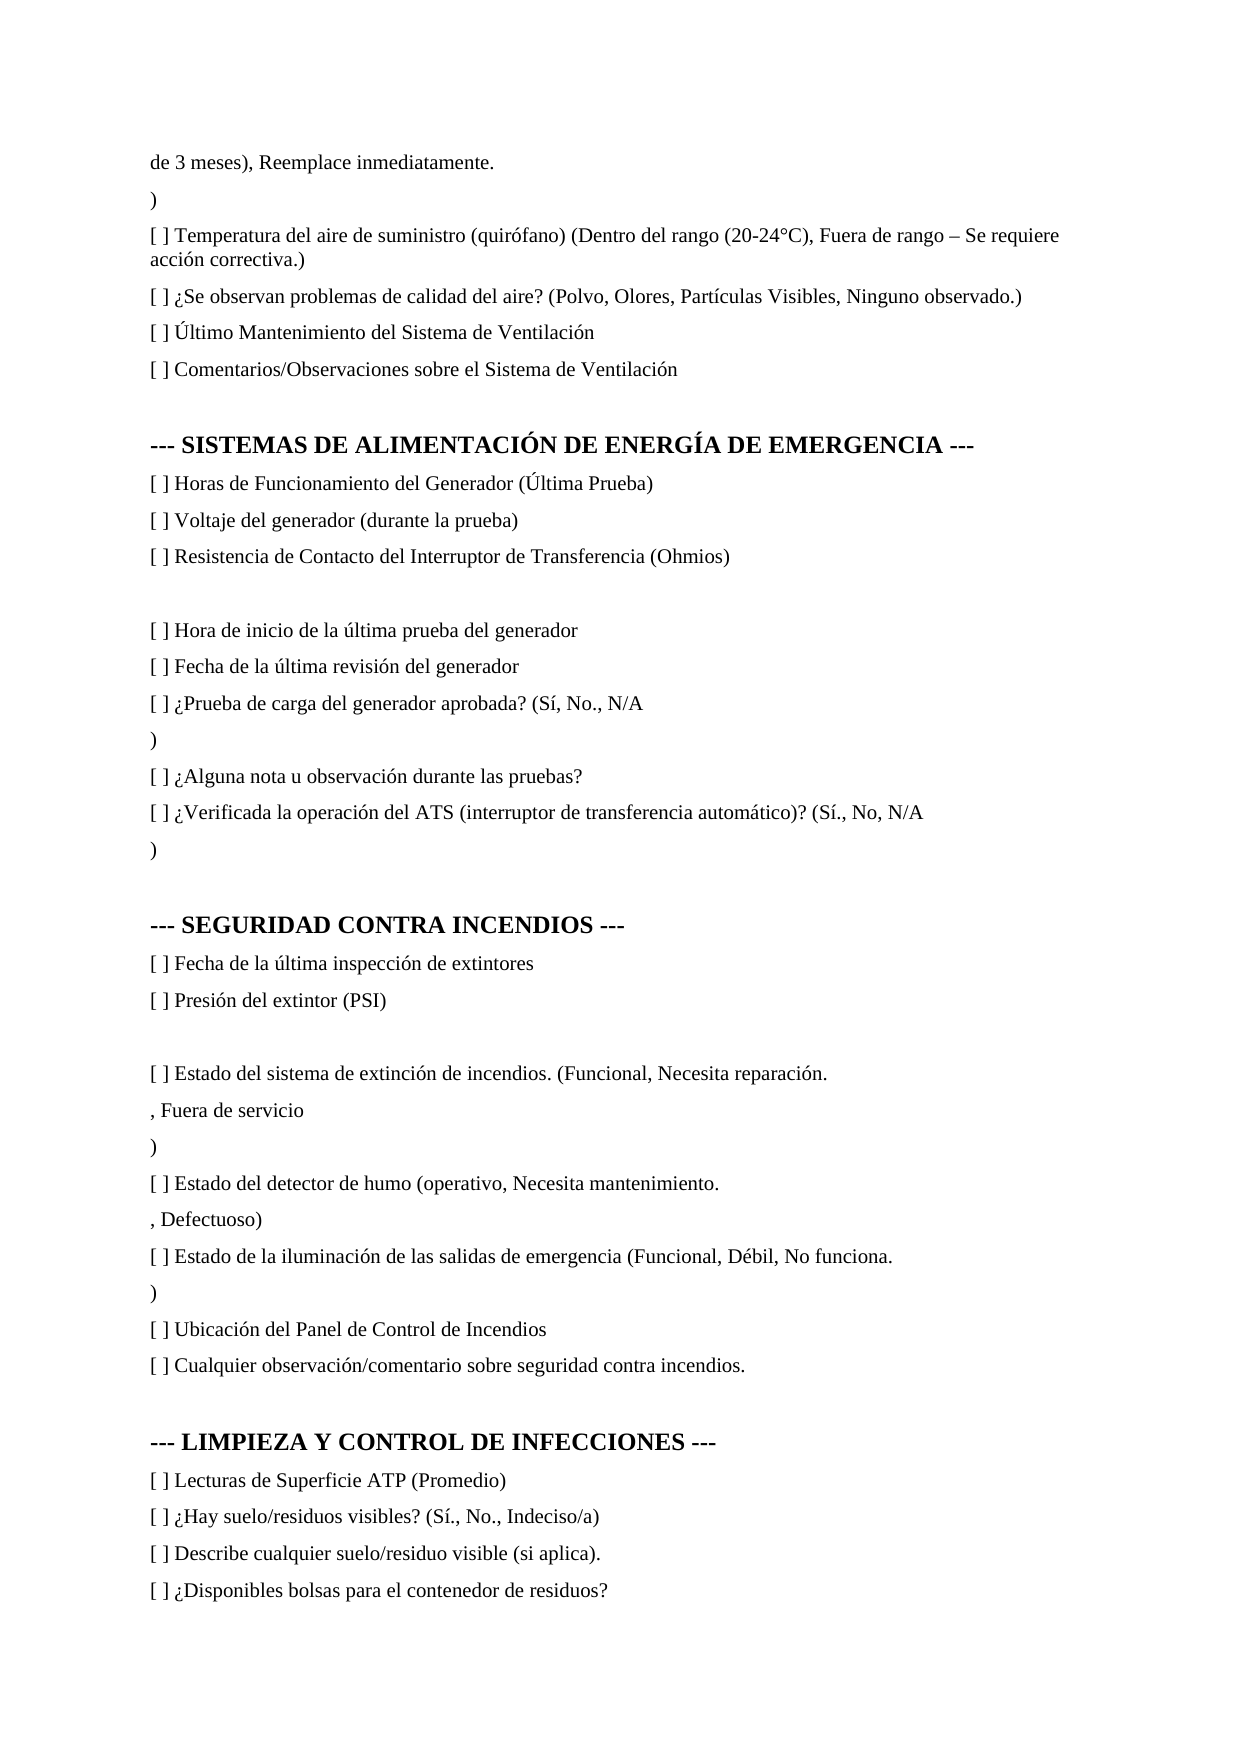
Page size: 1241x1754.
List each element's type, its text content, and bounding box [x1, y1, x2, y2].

text [ ] Estado del sistema de extinción de incendios. (Funcional, Necesita reparación. [150, 1061, 1090, 1085]
text ) [150, 1134, 1090, 1158]
text [ ] Resistencia de Contacto del Interruptor de Transferencia (Ohmios) [150, 544, 1090, 568]
text [ ] ¿Se observan problemas de calidad del aire? (Polvo, Olores, Partículas Visibles, Ninguno observado.) [150, 284, 1090, 308]
text [ ] Cualquier observación/comentario sobre seguridad contra incendios. [150, 1353, 1090, 1377]
text [ ] Temperatura del aire de suministro (quirófano) (Dentro del rango (20-24°C), Fuera de rango – Se requiere acción correctiva.) [150, 223, 1090, 271]
text [ ] ¿Verificada la operación del ATS (interruptor de transferencia automático)? (Sí., No, N/A [150, 800, 1090, 824]
text [ ] ¿Alguna nota u observación durante las pruebas? [150, 764, 1090, 788]
text --- LIMPIEZA Y CONTROL DE INFECCIONES --- [150, 1427, 1090, 1455]
text [ ] ¿Prueba de carga del generador aprobada? (Sí, No., N/A [150, 691, 1090, 715]
text [ ] Describe cualquier suelo/residuo visible (si aplica). [150, 1541, 1090, 1565]
text [ ] Hora de inicio de la última prueba del generador [150, 617, 1090, 642]
text --- SEGURIDAD CONTRA INCENDIOS --- [150, 910, 1090, 939]
text [ ] Último Mantenimiento del Sistema de Ventilación [150, 320, 1090, 344]
text --- SISTEMAS DE ALIMENTACIÓN DE ENERGÍA DE EMERGENCIA --- [150, 430, 1090, 459]
text ) [150, 187, 1090, 211]
text de 3 meses), Reemplace inmediatamente. [150, 150, 1090, 174]
text [ ] Estado de la iluminación de las salidas de emergencia (Funcional, Débil, No funciona. [150, 1244, 1090, 1268]
text ) [150, 837, 1090, 861]
text [ ] ¿Hay suelo/residuos visibles? (Sí., No., Indeciso/a) [150, 1504, 1090, 1528]
text , Defectuoso) [150, 1207, 1090, 1231]
text ) [150, 1280, 1090, 1304]
text [ ] Fecha de la última revisión del generador [150, 654, 1090, 678]
text [ ] Lecturas de Superficie ATP (Promedio) [150, 1468, 1090, 1492]
text [ ] Fecha de la última inspección de extintores [150, 951, 1090, 975]
text , Fuera de servicio [150, 1097, 1090, 1122]
text [ ] Voltaje del generador (durante la prueba) [150, 508, 1090, 532]
text [ ] Horas de Funcionamiento del Generador (Última Prueba) [150, 471, 1090, 495]
text [ ] Presión del extintor (PSI) [150, 988, 1090, 1012]
text [ ] ¿Disponibles bolsas para el contenedor de residuos? [150, 1577, 1090, 1602]
text ) [150, 727, 1090, 751]
text [ ] Estado del detector de humo (operativo, Necesita mantenimiento. [150, 1171, 1090, 1195]
text [ ] Comentarios/Observaciones sobre el Sistema de Ventilación [150, 357, 1090, 381]
text [ ] Ubicación del Panel de Control de Incendios [150, 1317, 1090, 1341]
